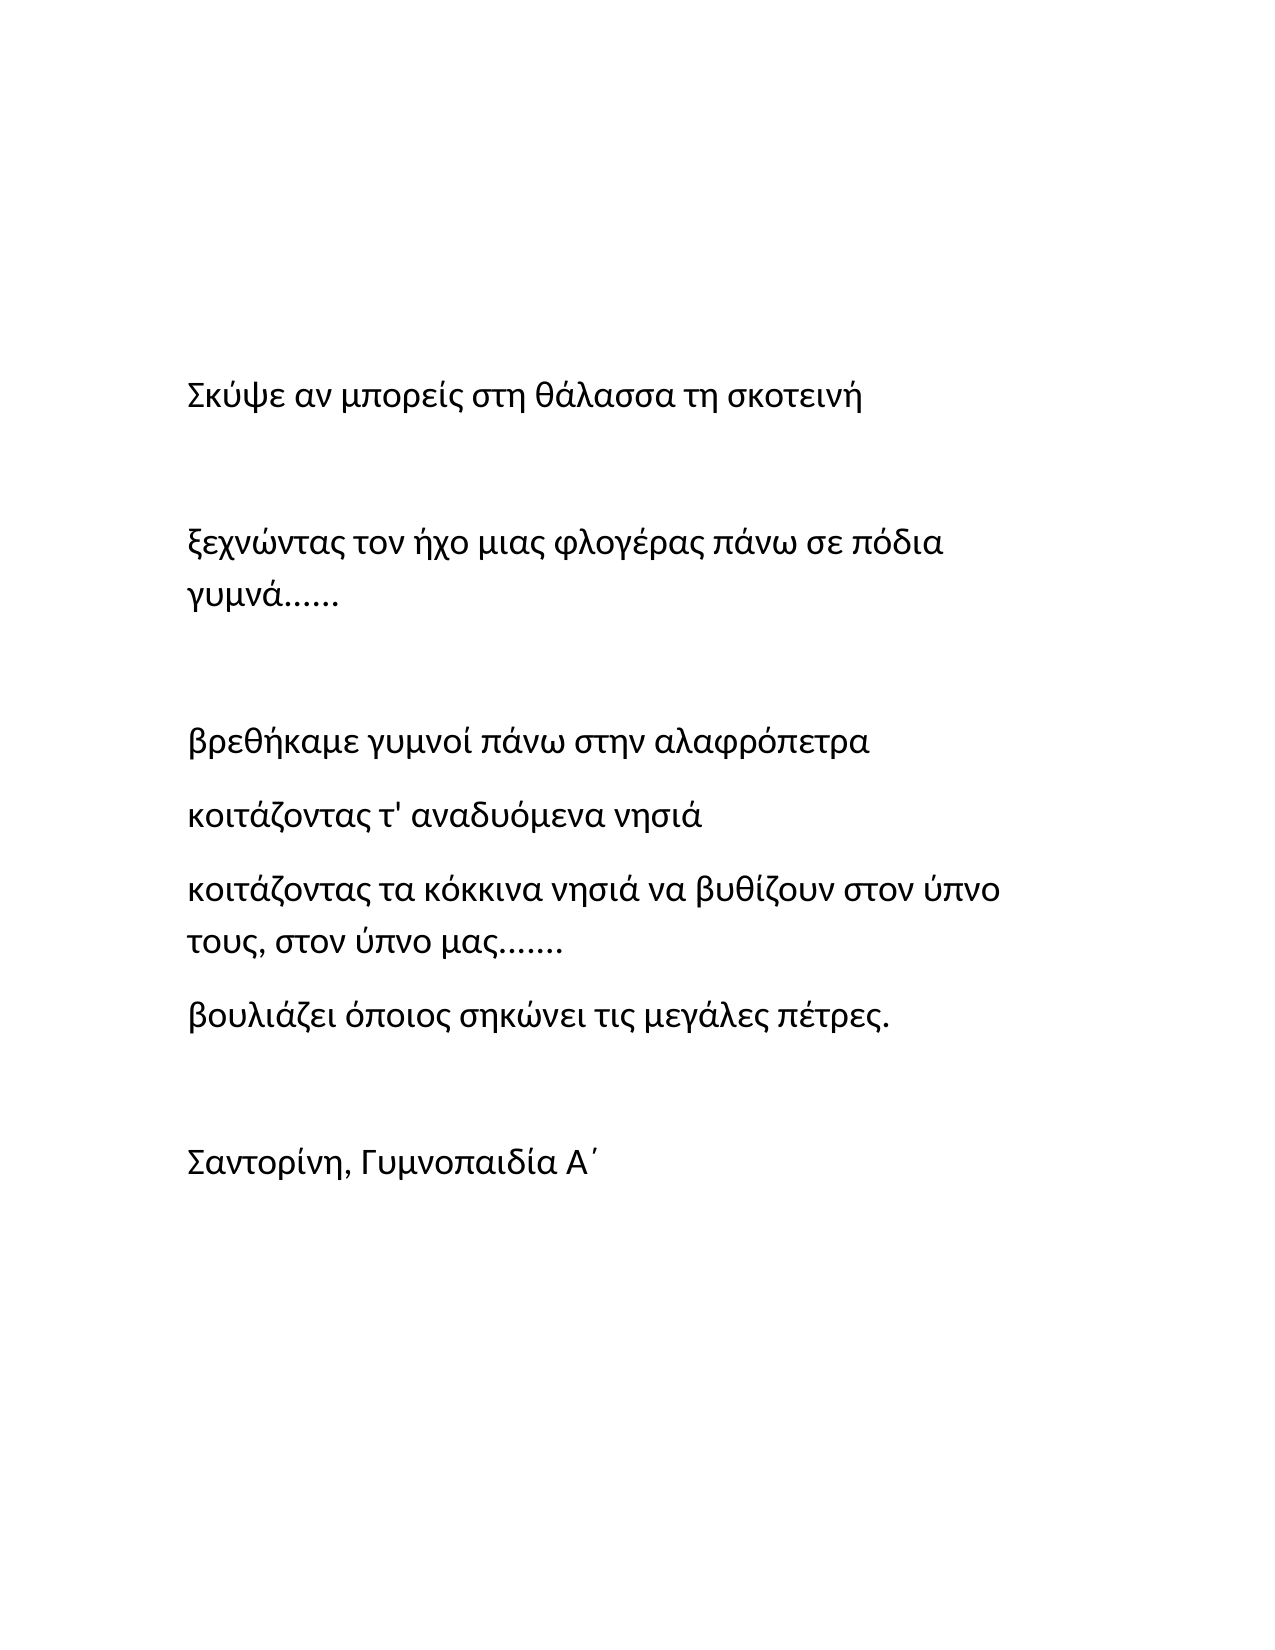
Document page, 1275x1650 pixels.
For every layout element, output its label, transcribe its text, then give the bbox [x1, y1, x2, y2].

text κοιτάζοντας τα κόκκινα νησιά να βυθίζουν στον ύπνο τους, στον ύπνο μας....... [187, 864, 1087, 963]
text βουλιάζει όποιος σηκώνει τις μεγάλες πέτρες. [187, 991, 1087, 1037]
text Σαντορίνη, Γυμνοπαιδία A΄ [187, 1138, 1087, 1184]
text Σκύψε αν μπορείς στη θάλασσα τη σκοτεινή [187, 371, 1087, 416]
text κοιτάζοντας τ' αναδυόμενα νησιά [187, 791, 1087, 837]
text ξεχνώντας τον ήχο μιας φλογέρας πάνω σε πόδια γυμνά...... [187, 518, 1087, 616]
text βρεθήκαμε γυμνοί πάνω στην αλαφρόπετρα [187, 717, 1087, 763]
